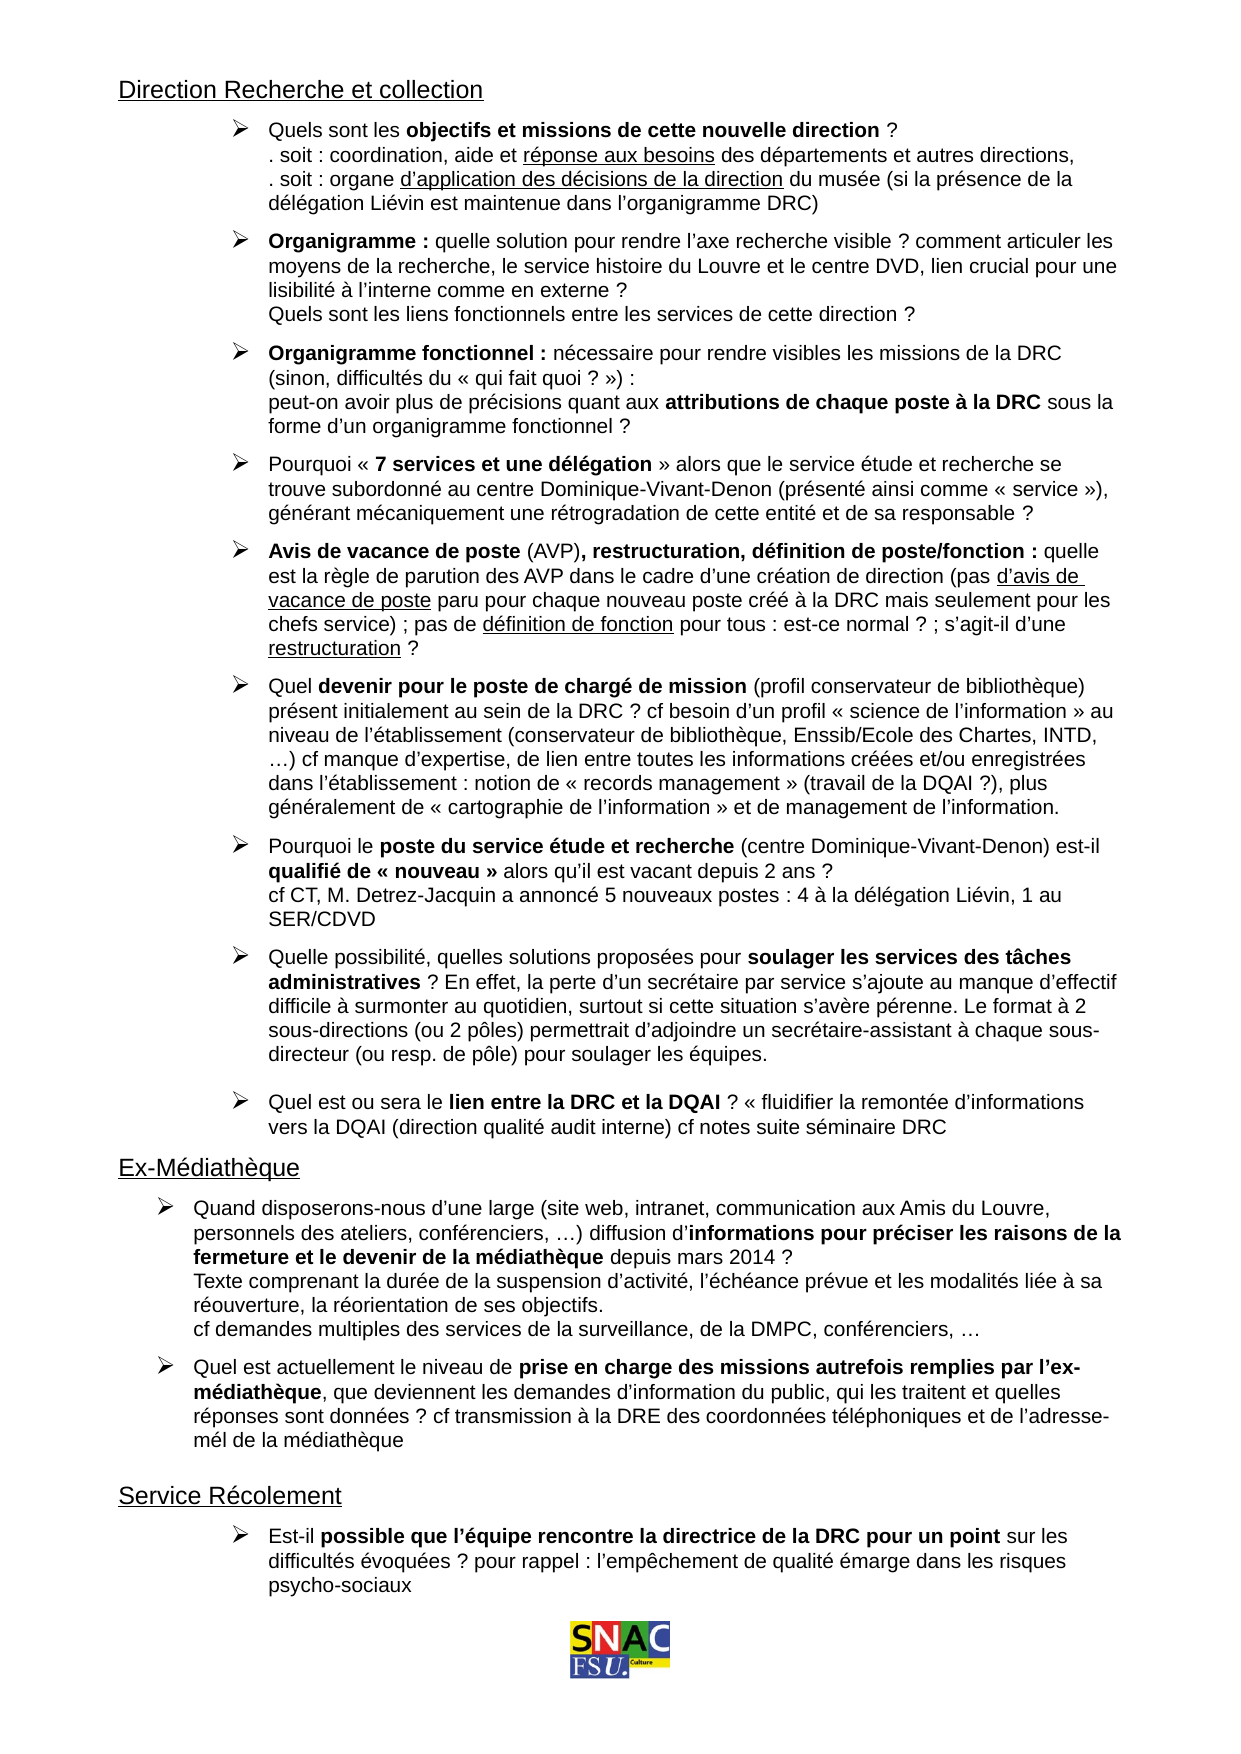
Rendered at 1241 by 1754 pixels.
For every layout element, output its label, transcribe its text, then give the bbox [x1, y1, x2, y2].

list Quel devenir pour le poste de chargé de mission (profil conservateur de bibliothèque) présent initialement au sein de la DRC ? cf besoin d’un profil « science de l’information » au niveau de l’établissement (conservateur de bibliothèque, Enssib/Ecole des Chartes, INTD, …) cf manque d’expertise, de lien entre toutes les informations créées et/ou enregistrées dans l’établissement : notion de « records management » (travail de la DQAI ?), plus généralement de « cartographie de l’information » et de management de l’information. [231, 674, 1122, 819]
list Organigramme fonctionnel : nécessaire pour rendre visibles les missions de la DRC (sinon, difficultés du « qui fait quoi ? ») : [231, 341, 1122, 389]
list Quel est actuellement le niveau de prise en charge des missions autrefois remplies par l’ex-médiathèque, que deviennent les demandes d’information du public, qui les traitent et quelles réponses sont données ? cf transmission à la DRE des coordonnées téléphoniques et de l’adresse-mél de la médiathèque [156, 1355, 1122, 1452]
list Organigramme : quelle solution pour rendre l’axe recherche visible ? comment articuler les moyens de la recherche, le service histoire du Louvre et le centre DVD, lien crucial pour une lisibilité à l’interne comme en externe ? Quels sont les liens fonctionnels entre les services de cette direction ? [231, 229, 1122, 326]
list Quand disposerons-nous d’une large (site web, intranet, communication aux Amis du Louvre, personnels des ateliers, conférenciers, …) diffusion d’informations pour préciser les raisons de la fermeture et le devenir de la médiathèque depuis mars 2014 ? Texte comprenant la durée de la suspension d’activité, l’échéance prévue et les modalités liée à sa réouverture, la réorientation de ses objectifs. cf demandes multiples des services de la surveillance, de la DMPC, conférenciers, … [156, 1196, 1122, 1341]
picture [570, 1621, 670, 1679]
list Quel est ou sera le lien entre la DRC et la DQAI ? « fluidifier la remontée d’informations vers la DQAI (direction qualité audit interne) cf notes suite séminaire DRC [231, 1089, 1122, 1138]
list peut-on avoir plus de précisions quant aux attributions de chaque poste à la DRC sous la forme d’un organigramme fonctionnel ? [231, 389, 1122, 437]
list Service Récolement [118, 1481, 1122, 1509]
list Est-il possible que l’équipe rencontre la directrice de la DRC pour un point sur les difficultés évoquées ? pour rappel : l’empêchement de qualité émarge dans les risques psycho-sociaux [231, 1524, 1122, 1597]
list Direction Recherche et collection [118, 75, 1122, 104]
list Quelle possibilité, quelles solutions proposées pour soulager les services des tâches administratives ? En effet, la perte d’un secrétaire par service s’ajoute au manque d’effectif difficile à surmonter au quotidien, surtout si cette situation s’avère pérenne. Le format à 2 sous-directions (ou 2 pôles) permettrait d’adjoindre un secrétaire-assistant à chaque sous-directeur (ou resp. de pôle) pour soulager les équipes. [231, 945, 1122, 1066]
text Ex-Médiathèque [118, 1153, 1122, 1182]
list Avis de vacance de poste (AVP), restructuration, définition de poste/fonction : quelle est la règle de parution des AVP dans le cadre d’une création de direction (pas d’avis de vacance de poste paru pour chaque nouveau poste créé à la DRC mais seulement pour les chefs service) ; pas de définition de fonction pour tous : est-ce normal ? ; s’agit-il d’une restructuration ? [231, 539, 1122, 660]
list Quels sont les objectifs et missions de cette nouvelle direction ? . soit : coordination, aide et réponse aux besoins des départements et autres directions, . soit : organe d’application des décisions de la direction du musée (si la présence de la délégation Liévin est maintenue dans l’organigramme DRC) [231, 118, 1122, 215]
list Pourquoi « 7 services et une délégation » alors que le service étude et recherche se trouve subordonné au centre Dominique-Vivant-Denon (présenté ainsi comme « service »), générant mécaniquement une rétrogradation de cette entité et de sa responsable ? [231, 452, 1122, 525]
list Pourquoi le poste du service étude et recherche (centre Dominique-Vivant-Denon) est-il qualifié de « nouveau » alors qu’il est vacant depuis 2 ans ? cf CT, M. Detrez-Jacquin a annoncé 5 nouveaux postes : 4 à la délégation Liévin, 1 au SER/CDVD [231, 833, 1122, 930]
